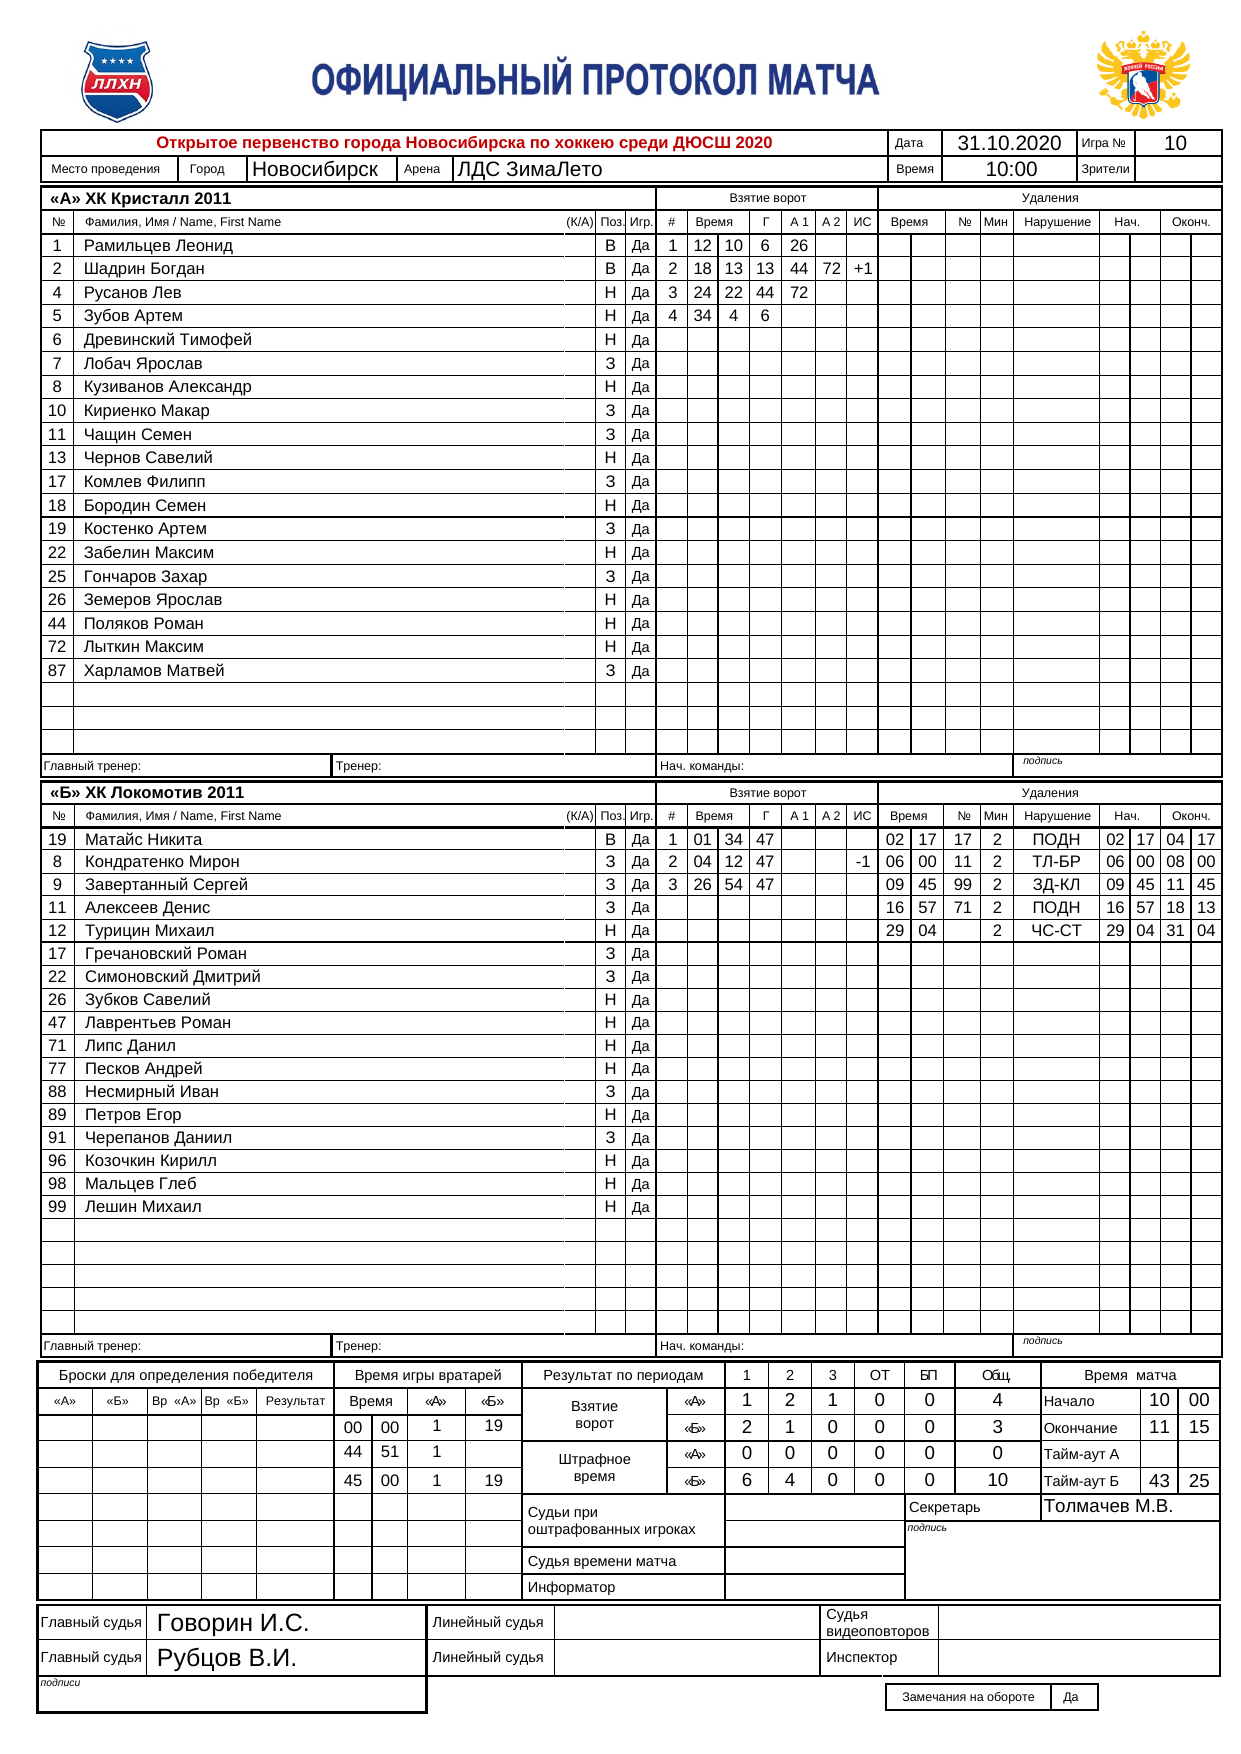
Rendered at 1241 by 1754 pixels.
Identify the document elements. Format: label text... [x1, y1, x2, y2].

table_cell [1161, 541, 1190, 564]
table_cell Да [626, 399, 655, 422]
table_cell [816, 966, 846, 987]
table_cell Да [626, 281, 655, 303]
table_cell 45 [335, 1468, 371, 1493]
table_cell [1131, 966, 1160, 987]
table_cell [1192, 1311, 1221, 1333]
table_cell 2 [981, 896, 1013, 918]
table_cell [1100, 1242, 1129, 1264]
table_cell 26 [42, 588, 73, 611]
table_cell [1131, 399, 1160, 422]
table_cell Тайм-аут А [1042, 1441, 1140, 1467]
table_cell [1131, 565, 1160, 587]
table_cell [816, 446, 846, 469]
table_cell 51 [373, 1441, 407, 1467]
table_cell [688, 707, 717, 729]
table_cell Рубцов В.И. [147, 1640, 425, 1675]
table_cell [1161, 1012, 1190, 1033]
table_cell Да [626, 352, 655, 374]
table_cell Толмачев М.В. [1042, 1495, 1219, 1520]
table_cell [1192, 1058, 1221, 1079]
table_cell [1131, 588, 1160, 611]
table_cell [1161, 683, 1190, 706]
table_cell [782, 376, 815, 398]
table_cell [719, 518, 749, 540]
table_cell [1192, 518, 1221, 540]
table_cell [657, 376, 687, 398]
table_cell Нач. команды: [657, 1335, 1012, 1356]
table_cell [42, 1219, 74, 1241]
table_cell 13 [719, 257, 749, 280]
table_cell [39, 1574, 92, 1599]
table_cell [944, 966, 980, 987]
table_cell [847, 1265, 877, 1287]
table_cell [657, 541, 687, 564]
table_cell [202, 1468, 256, 1493]
table_cell [1014, 588, 1099, 611]
table_cell [946, 257, 980, 280]
table_cell [688, 588, 717, 611]
table_cell 16 [879, 896, 910, 918]
table_cell [981, 494, 1013, 516]
table_cell [981, 1081, 1013, 1103]
table_cell Гречановский Роман [75, 943, 564, 964]
table_cell [1100, 305, 1129, 327]
table_cell 0 [812, 1442, 854, 1467]
table_cell Г [750, 805, 781, 826]
table_cell 11 [42, 896, 74, 918]
table_cell «Б » [466, 1389, 521, 1413]
table_cell [981, 636, 1013, 658]
table_cell [879, 730, 910, 753]
table_cell 7 [42, 352, 73, 374]
table_cell [1100, 1288, 1129, 1310]
table_cell [912, 1173, 943, 1195]
table_cell [816, 1035, 846, 1057]
table_cell 0 [905, 1389, 954, 1413]
table_cell ИС [847, 805, 877, 826]
table_cell [1161, 1104, 1190, 1126]
table_cell З [596, 896, 625, 918]
table_cell Фамилия, Имя / Name, First Name [75, 805, 565, 826]
table_cell [688, 1219, 717, 1241]
table_cell [657, 494, 687, 516]
table_cell [626, 1242, 655, 1264]
table_cell Да [626, 966, 655, 987]
table_cell 10 [1141, 1389, 1177, 1413]
table_cell [847, 1219, 877, 1241]
table_cell 1 [657, 235, 687, 256]
table_header Общ. [956, 1363, 1040, 1387]
table_cell 10 [956, 1468, 1040, 1493]
table_cell [816, 565, 846, 587]
table_cell [1131, 612, 1160, 634]
table_cell [750, 1242, 781, 1264]
table_cell [1161, 1311, 1190, 1333]
table_cell [657, 1219, 687, 1241]
table_cell Козочкин Кирилл [75, 1150, 564, 1172]
table_cell 72 [816, 257, 846, 280]
table_cell Древинский Тимофей [74, 328, 564, 351]
table_cell [879, 399, 910, 422]
table_cell [981, 1311, 1013, 1333]
table_cell 22 [719, 281, 749, 303]
table_cell Место проведения [42, 157, 177, 181]
table_cell [847, 281, 877, 303]
table_cell [565, 850, 595, 872]
table_cell [944, 1219, 980, 1241]
table_cell [944, 1311, 980, 1333]
table_cell «А» [39, 1389, 92, 1413]
table_cell [847, 874, 877, 895]
table_cell 72 [782, 281, 815, 303]
table_cell [657, 707, 687, 729]
table_cell Линейный судья [428, 1606, 554, 1639]
table_cell Шадрин Богдан [74, 257, 564, 280]
table_cell [565, 257, 595, 280]
table_cell 10:00 [943, 157, 1076, 181]
table_cell [1014, 1012, 1099, 1033]
table_cell ЗД-КЛ [1014, 874, 1099, 895]
table_cell [750, 1288, 781, 1310]
table_cell [1014, 541, 1099, 564]
table_cell Кондратенко Мирон [75, 850, 564, 872]
table_cell [816, 943, 846, 964]
table_cell 02 [1100, 829, 1129, 849]
table_cell [912, 565, 945, 587]
table_cell [1131, 636, 1160, 658]
table_cell [726, 1521, 904, 1546]
table_cell [939, 1640, 1219, 1675]
table_cell [719, 659, 749, 682]
table_cell [750, 1081, 781, 1103]
table_cell [883, 1677, 1220, 1681]
table_cell Линейный судья [428, 1640, 554, 1675]
table_cell [565, 1219, 595, 1241]
table_cell (К/А) [565, 805, 595, 826]
table_cell [1100, 352, 1129, 374]
table_cell [912, 989, 943, 1011]
table_cell [946, 446, 980, 469]
table_cell [565, 494, 595, 516]
table_cell 09 [879, 874, 910, 895]
table_cell [782, 920, 815, 941]
table_cell [750, 896, 781, 918]
table_cell [1192, 399, 1221, 422]
table_cell [1161, 470, 1190, 493]
table_cell [719, 1242, 749, 1264]
table_cell Земеров Ярослав [74, 588, 564, 611]
table_cell З [596, 399, 625, 422]
table_cell Говорин И.С. [147, 1606, 425, 1639]
table_cell 18 [42, 494, 73, 516]
table_cell [912, 352, 945, 374]
table_cell [750, 683, 781, 706]
table_cell [816, 305, 846, 327]
table_cell [719, 376, 749, 398]
table_cell [1131, 943, 1160, 964]
table_cell [981, 446, 1013, 469]
table_cell [657, 1288, 687, 1310]
table_cell 6 [750, 305, 781, 327]
table_cell [657, 1058, 687, 1079]
table_cell [879, 612, 910, 634]
table_cell [879, 281, 910, 303]
table_cell 1 [726, 1389, 768, 1413]
table_cell З [596, 874, 625, 895]
table_cell 06 [879, 850, 910, 872]
table_cell 6 [750, 235, 781, 256]
table_cell Да [626, 518, 655, 540]
table_cell [657, 1196, 687, 1218]
table_cell [750, 1104, 781, 1126]
table_cell [1014, 636, 1099, 658]
table_cell [1161, 966, 1190, 987]
table_cell [555, 1606, 819, 1639]
table_cell [981, 707, 1013, 729]
table_cell [565, 565, 595, 587]
table_cell [1161, 659, 1190, 682]
table_cell [202, 1547, 256, 1573]
table_cell [750, 1173, 781, 1195]
table_cell [565, 730, 595, 753]
table_cell [1131, 470, 1160, 493]
table_cell [1100, 1173, 1129, 1195]
table_cell [1100, 446, 1129, 469]
table_cell [1192, 235, 1221, 256]
table_cell [1192, 1242, 1221, 1264]
table_cell [816, 659, 846, 682]
table_cell [1100, 1104, 1129, 1126]
table_cell [42, 1242, 74, 1264]
table_cell Результат [257, 1389, 333, 1413]
table_cell [1014, 494, 1099, 516]
table_cell [847, 920, 877, 941]
table_cell [719, 1127, 749, 1149]
table_cell [816, 328, 846, 351]
table_header Взятие ворот [657, 188, 877, 209]
table_cell [565, 518, 595, 540]
table_cell [657, 565, 687, 587]
table_cell [1100, 494, 1129, 516]
table_cell [946, 612, 980, 634]
table_cell [1131, 1035, 1160, 1057]
table_cell [42, 707, 73, 729]
table_cell [981, 659, 1013, 682]
table_cell [1131, 257, 1160, 280]
table_cell [816, 1012, 846, 1033]
table_cell 0 [855, 1415, 904, 1440]
table_cell 4 [769, 1468, 811, 1493]
table_cell [1014, 1288, 1099, 1310]
table_cell [688, 470, 717, 493]
table_cell Да [626, 850, 655, 872]
table_cell 6 [42, 328, 73, 351]
table_cell 2 [657, 850, 687, 872]
table_cell [596, 1265, 625, 1287]
table_cell [1014, 1242, 1099, 1264]
table_cell [847, 328, 877, 351]
table_cell [816, 541, 846, 564]
table_cell 00 [373, 1416, 407, 1440]
table_cell 00 [373, 1468, 407, 1493]
table_cell [879, 1150, 910, 1172]
table_cell [335, 1547, 371, 1573]
table_cell 00 [1131, 850, 1160, 872]
table_cell 5 [42, 305, 73, 327]
table_cell [1161, 1127, 1190, 1149]
table_cell [816, 874, 846, 895]
table_cell Поз. [596, 805, 625, 826]
table_cell [750, 989, 781, 1011]
table_cell [981, 612, 1013, 634]
table_cell Да [626, 588, 655, 611]
table_cell [1161, 612, 1190, 634]
table_cell [879, 966, 910, 987]
table_cell [93, 1468, 147, 1493]
table_cell Секретарь [906, 1495, 1040, 1520]
table_cell Да [626, 920, 655, 941]
table_cell [373, 1547, 407, 1573]
table_cell [39, 1468, 92, 1493]
table_cell [373, 1521, 407, 1546]
table_cell [1131, 281, 1160, 303]
table_cell [1161, 1150, 1190, 1172]
table_cell [816, 470, 846, 493]
table_cell 44 [42, 612, 73, 634]
table_cell [719, 494, 749, 516]
table_header БП [905, 1363, 954, 1387]
table_header Удаления [879, 188, 1221, 209]
table_cell [782, 1173, 815, 1195]
table_cell [879, 1173, 910, 1195]
table_cell [1131, 1311, 1160, 1333]
table_cell [782, 541, 815, 564]
table_cell [719, 896, 749, 918]
table_cell [750, 399, 781, 422]
table_cell 00 [335, 1416, 371, 1440]
table_cell [1014, 305, 1099, 327]
table_cell 0 [855, 1442, 904, 1467]
table_cell 26 [688, 874, 717, 895]
table_cell Н [596, 1035, 625, 1057]
table_cell [565, 1058, 595, 1079]
table_cell [750, 707, 781, 729]
table_cell [816, 399, 846, 422]
table_cell 71 [944, 896, 980, 918]
table_cell 0 [812, 1468, 854, 1493]
table_cell Нарушение [1014, 211, 1099, 233]
table_cell [1014, 659, 1099, 682]
table_cell Гончаров Захар [74, 565, 564, 587]
table_cell [750, 1127, 781, 1149]
table_cell [257, 1494, 333, 1520]
table_cell [565, 352, 595, 374]
table_cell [879, 1219, 910, 1241]
table_cell [782, 565, 815, 587]
table_cell [39, 1416, 92, 1440]
table_cell [1131, 1173, 1160, 1195]
table_cell [1131, 1288, 1160, 1310]
table_cell [946, 683, 980, 706]
table_cell [1100, 1219, 1129, 1241]
table_cell 26 [42, 989, 74, 1011]
table_cell [688, 943, 717, 964]
table_cell [879, 989, 910, 1011]
table_cell Несмирный Иван [75, 1081, 564, 1103]
table_cell [879, 376, 910, 398]
table_cell [816, 707, 846, 729]
table_cell [782, 730, 815, 753]
table_cell [782, 1058, 815, 1079]
table_cell [1192, 707, 1221, 729]
table_cell [981, 588, 1013, 611]
table_cell [1192, 446, 1221, 469]
table_cell Лаврентьев Роман [75, 1012, 564, 1033]
table_cell 04 [1131, 920, 1160, 941]
table_cell Н [596, 1150, 625, 1172]
table_cell Время [889, 157, 941, 181]
table_cell [879, 541, 910, 564]
table_cell Нач. [1100, 805, 1160, 826]
table_cell [981, 1242, 1013, 1264]
table_cell [847, 1058, 877, 1079]
table_cell [719, 446, 749, 469]
table_cell [626, 683, 655, 706]
table_cell Судья видеоповторов [821, 1606, 938, 1639]
table_cell [657, 423, 687, 445]
table_cell [1014, 1173, 1099, 1195]
table_cell Комлев Филипп [74, 470, 564, 493]
table_cell [657, 1104, 687, 1126]
table_cell Да [626, 257, 655, 280]
table_cell З [596, 850, 625, 872]
table_cell [1131, 305, 1160, 327]
table_cell Время [335, 1389, 407, 1413]
table_cell [750, 541, 781, 564]
table_cell [946, 399, 980, 422]
table_cell [1131, 1012, 1160, 1033]
table_cell [1014, 1311, 1099, 1333]
table_cell [750, 920, 781, 941]
table_cell [750, 328, 781, 351]
table_cell [1100, 683, 1129, 706]
table_cell Н [596, 376, 625, 398]
table_cell [981, 281, 1013, 303]
table_cell [408, 1574, 465, 1599]
table_cell [750, 494, 781, 516]
table_cell [981, 966, 1013, 987]
table_cell [847, 1311, 877, 1333]
table_header Удаления [879, 783, 1221, 803]
table_cell [981, 1012, 1013, 1033]
table_cell Н [596, 1058, 625, 1079]
table_cell [912, 612, 945, 634]
table_cell [912, 399, 945, 422]
table_cell [1100, 1265, 1129, 1287]
table_cell Время [688, 805, 749, 826]
table_cell [657, 612, 687, 634]
table_cell [1131, 1242, 1160, 1264]
table_cell [750, 1311, 781, 1333]
table_cell [1131, 423, 1160, 445]
table_cell [1131, 518, 1160, 540]
table_cell [816, 636, 846, 658]
table_cell Тренер: [333, 755, 655, 776]
table_cell [847, 235, 877, 256]
table_cell ЛДС ЗимаЛето [454, 157, 887, 181]
table_cell [719, 1288, 749, 1310]
table_cell [1100, 1311, 1129, 1333]
table_cell [981, 1127, 1013, 1149]
table_cell [1100, 659, 1129, 682]
table_cell [719, 1104, 749, 1126]
table_cell [688, 896, 717, 918]
table_cell [565, 612, 595, 634]
table_cell [1100, 966, 1129, 987]
table_cell [879, 423, 910, 445]
table_cell [816, 1196, 846, 1218]
table_cell [816, 1081, 846, 1103]
table_cell [847, 1035, 877, 1057]
table_cell [750, 943, 781, 964]
table_cell Да [626, 612, 655, 634]
table_cell Да [626, 328, 655, 351]
table_cell [1014, 730, 1099, 753]
table_cell [719, 1219, 749, 1241]
table_cell Костенко Артем [74, 518, 564, 540]
table_cell [1014, 1104, 1099, 1126]
table_cell 96 [42, 1150, 74, 1172]
table_cell [408, 1547, 465, 1573]
table_cell [1100, 636, 1129, 658]
table_cell [946, 470, 980, 493]
table_cell [879, 1311, 910, 1333]
table_cell Да [626, 829, 655, 849]
table_cell 04 [912, 920, 943, 941]
table_header Броски для определения победителя [39, 1363, 333, 1387]
table_cell [1192, 989, 1221, 1011]
table_cell [1192, 1173, 1221, 1195]
table_cell [688, 518, 717, 540]
picture [5, 28, 1197, 129]
table_cell [688, 352, 717, 374]
table_cell [847, 446, 877, 469]
table_cell [1014, 518, 1099, 540]
table_cell [719, 399, 749, 422]
table_cell [1192, 305, 1221, 327]
table_cell Да [626, 376, 655, 398]
table_cell Да [626, 1058, 655, 1079]
table_cell [1014, 1219, 1099, 1241]
table_cell [466, 1547, 521, 1573]
table_cell [1131, 1081, 1160, 1103]
table_cell [1131, 376, 1160, 398]
table_cell [847, 1288, 877, 1310]
table_cell В [596, 235, 625, 256]
table_cell [1161, 305, 1190, 327]
table_cell «А» [668, 1389, 724, 1413]
table_cell Мальцев Глеб [75, 1173, 564, 1195]
table_cell [257, 1547, 333, 1573]
table_cell [879, 707, 910, 729]
table_cell [555, 1640, 819, 1675]
table_cell 10 [719, 235, 749, 256]
table_cell Арена [398, 157, 452, 181]
table_cell [719, 920, 749, 941]
table_cell [847, 636, 877, 658]
table_cell [408, 1494, 465, 1520]
table_cell [565, 966, 595, 987]
table_cell 17 [1131, 829, 1160, 849]
table_cell [565, 1035, 595, 1057]
table_cell 6 [726, 1468, 768, 1493]
table_cell [847, 1242, 877, 1264]
table_cell [1161, 281, 1190, 303]
table_cell [944, 1035, 980, 1057]
table_cell [847, 565, 877, 587]
table_cell [1100, 399, 1129, 422]
table_cell [1100, 1150, 1129, 1172]
table_cell [912, 943, 943, 964]
table_cell [657, 1173, 687, 1195]
table_cell Матайс Никита [75, 829, 564, 849]
table_cell [726, 1495, 904, 1520]
table_cell [1192, 636, 1221, 658]
table_cell Н [596, 281, 625, 303]
table_cell [719, 612, 749, 634]
table_cell [782, 659, 815, 682]
table_cell [782, 1035, 815, 1057]
table_cell [816, 612, 846, 634]
table_cell 4 [42, 281, 73, 303]
table_cell З [596, 352, 625, 374]
table_cell Да [626, 1104, 655, 1126]
table_cell «Б» [93, 1389, 147, 1413]
table_header Время матча [1042, 1363, 1219, 1387]
table_cell [1192, 281, 1221, 303]
table_cell [42, 683, 73, 706]
table_cell Инспектор [821, 1640, 938, 1675]
table_cell Лешин Михаил [75, 1196, 564, 1218]
table_cell [1014, 966, 1099, 987]
table_cell [466, 1441, 521, 1467]
table_cell [750, 423, 781, 445]
table_cell Н [596, 1012, 625, 1033]
table_cell [719, 588, 749, 611]
table_cell [750, 966, 781, 987]
table_cell [719, 1265, 749, 1287]
table_cell [1192, 943, 1221, 964]
table_cell [39, 1521, 92, 1546]
table_cell 17 [944, 829, 980, 849]
table_cell [750, 446, 781, 469]
table_cell [912, 707, 945, 729]
table_header «Б» ХК Локомотив 2011 [42, 783, 655, 803]
table_cell [657, 920, 687, 941]
table_cell [75, 1265, 564, 1287]
table_cell [657, 588, 687, 611]
table_cell [626, 1288, 655, 1310]
table_cell [719, 1311, 749, 1333]
table_cell [42, 1288, 74, 1310]
table_cell Да [626, 305, 655, 327]
table_cell [847, 376, 877, 398]
table_cell [1100, 730, 1129, 753]
table_cell [657, 730, 687, 753]
table_cell [1131, 707, 1160, 729]
table_cell А 2 [816, 211, 846, 233]
table_cell [1014, 683, 1099, 706]
table_cell Рамильцев Леонид [74, 235, 564, 256]
table_cell [719, 470, 749, 493]
table_cell [912, 1265, 943, 1287]
table_cell [688, 446, 717, 469]
table_cell [1141, 1441, 1177, 1467]
table_cell Главный тренер: [42, 1335, 330, 1356]
table_cell [946, 494, 980, 516]
table_cell [408, 1521, 465, 1546]
table_cell 10 [42, 399, 73, 422]
table_cell Да [626, 494, 655, 516]
table_cell [1192, 1035, 1221, 1057]
table_cell [750, 352, 781, 374]
table_cell [1100, 470, 1129, 493]
table_cell 13 [42, 446, 73, 469]
table_cell [596, 1288, 625, 1310]
table_cell [912, 1219, 943, 1241]
table_cell [1014, 470, 1099, 493]
table_cell Да [626, 1081, 655, 1103]
table_cell [1131, 328, 1160, 351]
table_cell [257, 1441, 333, 1467]
table_cell [1014, 281, 1099, 303]
table_cell 43 [1141, 1468, 1177, 1493]
table_cell 47 [42, 1012, 74, 1033]
table_cell 0 [905, 1442, 954, 1467]
table_header 31.10.2020 [943, 131, 1076, 155]
table_cell 11 [944, 850, 980, 872]
table_cell Зубков Савелий [75, 989, 564, 1011]
table_cell 47 [750, 850, 781, 872]
table_cell [750, 1265, 781, 1287]
table_cell 1 [657, 829, 687, 849]
table_cell [565, 683, 595, 706]
table_cell [847, 399, 877, 422]
table_cell [1161, 588, 1190, 611]
table_cell [847, 1150, 877, 1172]
table_cell [1131, 1127, 1160, 1149]
table_cell 13 [1192, 896, 1221, 918]
table_cell [1192, 1265, 1221, 1287]
table_cell 04 [1161, 829, 1190, 849]
table_cell [565, 659, 595, 682]
table_cell [750, 470, 781, 493]
table_cell [1100, 376, 1129, 398]
table_cell [1131, 1219, 1160, 1241]
table_cell [879, 1081, 910, 1103]
table_cell [202, 1521, 256, 1546]
table_header ОТ [855, 1363, 904, 1387]
table_cell 2 [657, 257, 687, 280]
table_cell [719, 423, 749, 445]
table_cell [688, 636, 717, 658]
table_cell [688, 1081, 717, 1103]
table_cell [782, 305, 815, 327]
table_cell [816, 1150, 846, 1172]
table_cell [981, 565, 1013, 587]
table_cell [148, 1468, 201, 1493]
table_cell [688, 1242, 717, 1264]
table_cell [1161, 989, 1190, 1011]
table_cell [981, 1219, 1013, 1241]
table_cell [1014, 707, 1099, 729]
table_cell [657, 1150, 687, 1172]
table_cell [688, 730, 717, 753]
table_cell [946, 659, 980, 682]
table_cell [688, 423, 717, 445]
table_cell [688, 612, 717, 634]
table_cell Зубов Артем [74, 305, 564, 327]
table_cell [688, 966, 717, 987]
table_cell Да [626, 989, 655, 1011]
table_cell [657, 989, 687, 1011]
table_cell [879, 470, 910, 493]
table_cell Кузиванов Александр [74, 376, 564, 398]
table_cell [1192, 376, 1221, 398]
table_cell З [596, 943, 625, 964]
table_cell 34 [719, 829, 749, 849]
table_cell Н [596, 636, 625, 658]
table_cell [912, 541, 945, 564]
table_cell [847, 966, 877, 987]
table_cell [1192, 1288, 1221, 1310]
table_cell Фамилия, Имя / Name, First Name [74, 211, 565, 233]
table_cell [257, 1468, 333, 1493]
table_cell [719, 730, 749, 753]
table_cell [912, 636, 945, 658]
table_header Время игры вратарей [335, 1363, 521, 1387]
table_cell [1014, 352, 1099, 374]
table_cell [657, 1081, 687, 1103]
table_cell З [596, 423, 625, 445]
table_cell [782, 896, 815, 918]
table_cell [74, 707, 564, 729]
table_header 3 [812, 1363, 854, 1387]
table_cell «Б» [668, 1468, 724, 1493]
table_cell [782, 683, 815, 706]
table_cell [626, 730, 655, 753]
table_cell [946, 730, 980, 753]
table_cell [912, 1035, 943, 1057]
table_cell [944, 1127, 980, 1149]
table_cell [912, 1012, 943, 1033]
table_cell 19 [466, 1468, 521, 1493]
table_cell [847, 896, 877, 918]
table_cell Лобач Ярослав [74, 352, 564, 374]
table_cell [74, 730, 564, 753]
table_cell [1014, 1058, 1099, 1079]
table_cell Новосибирск [248, 157, 396, 181]
table_cell [782, 874, 815, 895]
table_cell Да [626, 874, 655, 895]
table_cell [912, 376, 945, 398]
table_cell [1100, 1127, 1129, 1149]
table_cell [93, 1441, 147, 1467]
table_cell [816, 1104, 846, 1126]
table_cell 3 [956, 1415, 1040, 1440]
table_cell [565, 399, 595, 422]
table_cell Оконч. [1161, 211, 1221, 233]
table_cell [1161, 1173, 1190, 1195]
table_cell [946, 281, 980, 303]
table_cell [688, 494, 717, 516]
table_cell [1100, 1058, 1129, 1079]
table_cell [596, 683, 625, 706]
table_cell [688, 1058, 717, 1079]
table_cell [626, 1311, 655, 1333]
table_cell [816, 518, 846, 540]
table_cell [596, 707, 625, 729]
table_cell [1161, 636, 1190, 658]
table_cell [688, 920, 717, 941]
table_cell [335, 1521, 371, 1546]
table_cell [42, 730, 73, 753]
table_cell Вр «А» [148, 1389, 201, 1413]
table_cell [565, 235, 595, 256]
table_cell [782, 1081, 815, 1103]
table_cell № [944, 805, 980, 826]
table_cell [1100, 1196, 1129, 1218]
table_cell 0 [812, 1415, 854, 1440]
table_cell 04 [688, 850, 717, 872]
table_cell [981, 1058, 1013, 1079]
table_cell В [596, 829, 625, 849]
table_cell [879, 659, 910, 682]
table_cell 44 [750, 281, 781, 303]
table_cell [750, 565, 781, 587]
table_cell [726, 1575, 904, 1599]
table_cell Штрафное время [523, 1442, 666, 1493]
table_cell [565, 281, 595, 303]
table_cell [202, 1494, 256, 1520]
table_cell 9 [42, 874, 74, 895]
table_cell [912, 1081, 943, 1103]
table_cell 17 [1192, 829, 1221, 849]
table_cell [912, 1104, 943, 1126]
table_cell [1192, 1104, 1221, 1126]
table_cell З [596, 966, 625, 987]
table_cell [565, 470, 595, 493]
table_cell [782, 1265, 815, 1287]
table_cell [946, 565, 980, 587]
table_cell Бородин Семен [74, 494, 564, 516]
table_cell 0 [769, 1442, 811, 1467]
table_cell [1100, 257, 1129, 280]
table_cell 02 [879, 829, 910, 849]
table_cell [879, 518, 910, 540]
table_cell [565, 896, 595, 918]
table_cell 00 [1192, 850, 1221, 872]
table_cell [944, 1288, 980, 1310]
table_cell [1131, 1265, 1160, 1287]
table_cell [1014, 1081, 1099, 1103]
table_cell [1014, 376, 1099, 398]
table_cell А 2 [816, 805, 846, 826]
table_cell [1192, 659, 1221, 682]
table_cell [1161, 1242, 1190, 1264]
table_cell Нач. [1100, 211, 1160, 233]
table_cell [148, 1547, 201, 1573]
table_cell [981, 1035, 1013, 1057]
table_cell [912, 683, 945, 706]
table_cell [912, 518, 945, 540]
table_cell [657, 1035, 687, 1057]
table_cell [657, 659, 687, 682]
table_cell 15 [1179, 1415, 1219, 1440]
table_cell [1161, 376, 1190, 398]
table_cell [981, 730, 1013, 753]
table_cell ПОДН [1014, 829, 1099, 849]
table_cell [626, 1265, 655, 1287]
table_cell [782, 1150, 815, 1172]
table_cell [944, 1150, 980, 1172]
table_cell [565, 1150, 595, 1172]
table_cell [688, 1012, 717, 1033]
table_cell [1100, 235, 1129, 256]
table_cell [202, 1416, 256, 1440]
table_cell № [42, 211, 73, 233]
table_cell [1100, 1081, 1129, 1103]
table_cell Нач. команды: [657, 755, 1012, 776]
table_cell [879, 683, 910, 706]
table_cell 11 [42, 423, 73, 445]
table_cell «Б» [668, 1415, 724, 1440]
table_cell [688, 683, 717, 706]
table_cell 24 [688, 281, 717, 303]
table_cell 45 [1192, 874, 1221, 895]
table_cell [782, 612, 815, 634]
table_cell [1100, 328, 1129, 351]
table_cell № [42, 805, 74, 826]
table_cell 47 [750, 874, 781, 895]
table_cell [847, 829, 877, 849]
table_cell [39, 1441, 92, 1467]
table_cell Время [879, 805, 943, 826]
table_cell [946, 352, 980, 374]
table_cell [750, 659, 781, 682]
table_cell [1161, 423, 1190, 445]
table_cell [981, 257, 1013, 280]
table_cell 18 [688, 257, 717, 280]
table_cell [912, 1288, 943, 1310]
table_cell [750, 1035, 781, 1057]
table_cell № [946, 211, 980, 233]
table_cell [782, 352, 815, 374]
table_cell [1131, 730, 1160, 753]
table_cell 1 [408, 1416, 465, 1440]
table_cell [879, 1058, 910, 1079]
table_cell [202, 1574, 256, 1599]
table_cell [688, 659, 717, 682]
table_cell [782, 518, 815, 540]
table_cell [719, 1035, 749, 1057]
table_cell [726, 1548, 904, 1573]
table_cell [1192, 423, 1221, 445]
table_cell [1100, 1012, 1129, 1033]
table_cell [657, 966, 687, 987]
table_cell Забелин Максим [74, 541, 564, 564]
table_cell Харламов Матвей [74, 659, 564, 682]
table_cell [1161, 1058, 1190, 1079]
table_cell Да [626, 1127, 655, 1149]
table_cell [1192, 588, 1221, 611]
table_cell [1131, 989, 1160, 1011]
table_cell [782, 850, 815, 872]
table_cell [847, 707, 877, 729]
table_cell 22 [42, 966, 74, 987]
table_cell [847, 423, 877, 445]
table_cell [944, 1012, 980, 1033]
table_cell [879, 943, 910, 964]
table_cell 0 [905, 1468, 954, 1493]
table_cell [1161, 1265, 1190, 1287]
table_cell [912, 1196, 943, 1218]
table_cell 19 [42, 829, 74, 849]
table_cell [879, 636, 910, 658]
table_cell [816, 896, 846, 918]
table_cell [1131, 235, 1160, 256]
table_cell [879, 1104, 910, 1126]
table_cell [847, 588, 877, 611]
table_cell [565, 328, 595, 351]
table_cell [596, 730, 625, 753]
table_cell ЧС-СТ [1014, 920, 1099, 941]
table_cell [782, 446, 815, 469]
table_cell [946, 328, 980, 351]
table_cell +1 [847, 257, 877, 280]
table_cell [565, 636, 595, 658]
table_cell 4 [657, 305, 687, 327]
table_cell 98 [42, 1173, 74, 1195]
table_cell [782, 328, 815, 351]
table_cell [782, 636, 815, 658]
table_cell Да [626, 659, 655, 682]
table_cell 71 [42, 1035, 74, 1057]
table_cell [688, 376, 717, 398]
table_cell [782, 1219, 815, 1241]
table_cell [565, 1081, 595, 1103]
table_header Открытое первенство города Новосибирска по хоккею среди ДЮСШ 2020 [42, 131, 887, 155]
table_cell [879, 257, 910, 280]
table_header Результат по периодам [523, 1363, 724, 1387]
table_cell Тренер: [333, 1335, 655, 1356]
table_cell Липс Данил [75, 1035, 564, 1057]
table_cell [657, 1242, 687, 1264]
table_cell [816, 235, 846, 256]
table_cell Кириенко Макар [74, 399, 564, 422]
table_cell [688, 1311, 717, 1333]
table_cell [782, 494, 815, 516]
table_cell «А» [668, 1442, 724, 1467]
table_cell 09 [1100, 874, 1129, 895]
table_cell [981, 943, 1013, 964]
table_cell [1161, 399, 1190, 422]
table_cell [719, 1150, 749, 1172]
table_cell [981, 1150, 1013, 1172]
table_cell З [596, 518, 625, 540]
table_cell [879, 1242, 910, 1264]
table_cell [626, 1219, 655, 1241]
table_cell 13 [750, 257, 781, 280]
table_cell [1192, 541, 1221, 564]
table_cell [750, 1012, 781, 1033]
table_cell [816, 850, 846, 872]
table_cell [912, 1242, 943, 1264]
table_cell [657, 943, 687, 964]
table_cell [657, 399, 687, 422]
table_cell Завертанный Сергей [75, 874, 564, 895]
table_cell 17 [42, 943, 74, 964]
table_cell [466, 1574, 521, 1599]
table_cell [565, 1173, 595, 1195]
table_cell 18 [1161, 896, 1190, 918]
table_cell [847, 1012, 877, 1033]
table_cell [1161, 518, 1190, 540]
table_cell 12 [719, 850, 749, 872]
table_cell 08 [1161, 850, 1190, 872]
table_cell А 1 [782, 211, 815, 233]
table_cell [879, 1127, 910, 1149]
table_cell Да [626, 896, 655, 918]
table_cell [1161, 446, 1190, 469]
table_cell [719, 1173, 749, 1195]
table_cell 2 [981, 920, 1013, 941]
table_cell [1136, 157, 1221, 181]
table_cell [565, 541, 595, 564]
table_cell Поляков Роман [74, 612, 564, 634]
table_cell [1014, 399, 1099, 422]
table_cell 45 [1131, 874, 1160, 895]
table_cell [981, 399, 1013, 422]
table_cell [1161, 328, 1190, 351]
table_cell [981, 328, 1013, 351]
table_cell [1014, 565, 1099, 587]
table_cell [750, 376, 781, 398]
table_cell [847, 683, 877, 706]
table_cell Нарушение [1014, 805, 1099, 826]
table_cell [944, 1104, 980, 1126]
table_cell 16 [1100, 896, 1129, 918]
table_cell [657, 1012, 687, 1033]
table_cell 2 [981, 874, 1013, 895]
table_cell [565, 943, 595, 964]
table_cell [75, 1219, 564, 1241]
table_cell Лыткин Максим [74, 636, 564, 658]
table_cell [719, 1196, 749, 1218]
table_cell [847, 470, 877, 493]
table_cell [750, 1058, 781, 1079]
table_cell [1100, 989, 1129, 1011]
table_cell Окончание [1042, 1415, 1140, 1440]
table_header 1 [726, 1363, 768, 1387]
table_cell [847, 1104, 877, 1126]
table_cell [912, 328, 945, 351]
table_cell [1192, 1012, 1221, 1033]
table_cell [93, 1416, 147, 1440]
table_cell [912, 730, 945, 753]
table_header Игра № [1078, 131, 1134, 155]
table_cell [1192, 1150, 1221, 1172]
table_cell [912, 446, 945, 469]
table_cell 1 [812, 1389, 854, 1413]
table_cell [1100, 281, 1129, 303]
table_cell 2 [981, 850, 1013, 872]
table_cell подпись [1014, 1335, 1221, 1356]
table_cell [847, 1196, 877, 1218]
table_cell Черепанов Даниил [75, 1127, 564, 1149]
table_cell [1014, 943, 1099, 964]
table_cell З [596, 1081, 625, 1103]
table_cell [944, 1196, 980, 1218]
table_cell 44 [782, 257, 815, 280]
table_cell [750, 612, 781, 634]
table_cell [719, 328, 749, 351]
table_cell [1014, 235, 1099, 256]
table_cell [688, 1288, 717, 1310]
table_cell [565, 874, 595, 895]
table_cell [1161, 235, 1190, 256]
table_cell [1131, 1150, 1160, 1172]
table_cell [816, 1265, 846, 1287]
table_cell Игр. [626, 805, 655, 826]
table_cell # [657, 211, 687, 233]
table_cell [1161, 352, 1190, 374]
table_cell «А» [408, 1389, 465, 1413]
table_cell 3 [657, 874, 687, 895]
table_cell 4 [956, 1389, 1040, 1413]
table_cell [981, 989, 1013, 1011]
table_cell [981, 518, 1013, 540]
table_cell Да [626, 470, 655, 493]
table_cell [981, 541, 1013, 564]
table_cell [879, 494, 910, 516]
table_cell [1161, 707, 1190, 729]
table_cell [782, 1311, 815, 1333]
table_cell [879, 235, 910, 256]
table_cell [1192, 730, 1221, 753]
table_cell [657, 328, 687, 351]
table_cell [719, 707, 749, 729]
table_cell подпись [906, 1522, 1219, 1599]
table_cell [816, 1219, 846, 1241]
table_cell [782, 1196, 815, 1218]
table_cell 17 [912, 829, 943, 849]
table_cell [1014, 1035, 1099, 1057]
table_cell [257, 1416, 333, 1440]
table_cell Турицин Михаил [75, 920, 564, 941]
table_cell [816, 829, 846, 849]
table_cell [847, 943, 877, 964]
table_cell Начало [1042, 1389, 1140, 1413]
table_cell [816, 1127, 846, 1149]
table_cell [202, 1441, 256, 1467]
table_cell [688, 1150, 717, 1172]
table_cell Алексеев Денис [75, 896, 564, 918]
table_cell 8 [42, 376, 73, 398]
table_cell [565, 1127, 595, 1149]
table_cell [944, 1242, 980, 1264]
table_header «А» ХК Кристалл 2011 [42, 188, 655, 209]
table_cell Н [596, 920, 625, 941]
table_cell [39, 1494, 92, 1520]
table_cell [148, 1416, 201, 1440]
table_cell [39, 1547, 92, 1573]
table_cell [1131, 541, 1160, 564]
table_cell 19 [466, 1416, 521, 1440]
table_cell 00 [912, 850, 943, 872]
table_cell [1014, 328, 1099, 351]
table_cell Город [179, 157, 246, 181]
table_cell [750, 1150, 781, 1172]
table_cell З [596, 1127, 625, 1149]
table_cell [879, 352, 910, 374]
table_cell [1014, 257, 1099, 280]
table_cell Да [626, 235, 655, 256]
table_cell Симоновский Дмитрий [75, 966, 564, 987]
table_cell [782, 966, 815, 987]
table_cell Да [626, 1150, 655, 1172]
table_cell [1161, 1288, 1190, 1310]
table_cell [816, 423, 846, 445]
table_cell [912, 494, 945, 516]
table_cell Да [626, 446, 655, 469]
table_cell 91 [42, 1127, 74, 1149]
table_cell ИС [847, 211, 877, 233]
table_cell [1161, 1196, 1190, 1218]
table_cell 54 [719, 874, 749, 895]
table_cell 29 [879, 920, 910, 941]
table_cell Вр «Б» [202, 1389, 256, 1413]
table_cell 17 [42, 470, 73, 493]
table_cell Н [596, 989, 625, 1011]
table_cell [1100, 423, 1129, 445]
table_cell [466, 1494, 521, 1520]
table_cell 3 [657, 281, 687, 303]
table_cell 0 [956, 1442, 1040, 1467]
table_cell [879, 1012, 910, 1033]
table_cell [981, 1173, 1013, 1195]
table_cell [912, 1150, 943, 1172]
table_cell 8 [42, 850, 74, 872]
table_cell Н [596, 1196, 625, 1218]
table_cell Да [626, 1012, 655, 1033]
table_cell [816, 683, 846, 706]
table_cell 1 [769, 1415, 811, 1440]
table_cell [719, 989, 749, 1011]
table_cell [1131, 446, 1160, 469]
table_cell [750, 636, 781, 658]
table_cell [148, 1521, 201, 1546]
table_cell [946, 518, 980, 540]
table_cell [688, 1173, 717, 1195]
table_cell [565, 707, 595, 729]
table_cell [688, 1127, 717, 1149]
table_cell 34 [688, 305, 717, 327]
table_cell [657, 683, 687, 706]
table_cell [816, 1311, 846, 1333]
table_cell 2 [769, 1389, 811, 1413]
table_cell [565, 1242, 595, 1264]
table_cell [1100, 612, 1129, 634]
table_cell Г [750, 211, 781, 233]
table_cell Да [626, 423, 655, 445]
table_cell 2 [42, 257, 73, 280]
table_cell 0 [905, 1415, 954, 1440]
table_cell 89 [42, 1104, 74, 1126]
table_cell # [657, 805, 687, 826]
table_cell [750, 730, 781, 753]
table_cell Игр. [626, 211, 655, 233]
table_cell [847, 1081, 877, 1103]
table_cell [1192, 966, 1221, 987]
table_cell [688, 989, 717, 1011]
table_cell [782, 1242, 815, 1264]
table_cell [1014, 446, 1099, 469]
table_cell 04 [1192, 920, 1221, 941]
table_cell [912, 1058, 943, 1079]
table_cell [981, 235, 1013, 256]
table_cell [1192, 1081, 1221, 1103]
table_cell [1192, 1219, 1221, 1241]
table_cell А 1 [782, 805, 815, 826]
table_cell [565, 829, 595, 849]
table_cell Время [688, 211, 749, 233]
table_header Дата [889, 131, 941, 155]
table_cell [847, 518, 877, 540]
table_cell 88 [42, 1081, 74, 1103]
table_cell [719, 683, 749, 706]
table_cell 44 [335, 1441, 371, 1467]
table_cell [946, 636, 980, 658]
table_cell [981, 376, 1013, 398]
table_cell Оконч. [1161, 805, 1221, 826]
table_cell [565, 989, 595, 1011]
table_cell Судьи при оштрафованных игроках [523, 1495, 724, 1546]
table_cell [816, 730, 846, 753]
table_cell [946, 541, 980, 564]
table_cell Н [596, 612, 625, 634]
table_cell 25 [42, 565, 73, 587]
table_cell 0 [855, 1468, 904, 1493]
table_header 10 [1136, 131, 1221, 155]
table_cell [719, 1012, 749, 1033]
table_cell [565, 1104, 595, 1126]
table_cell [944, 1081, 980, 1103]
table_cell [946, 376, 980, 398]
table_cell [946, 235, 980, 256]
table_cell [944, 943, 980, 964]
table_cell [981, 1104, 1013, 1126]
table_cell [1131, 494, 1160, 516]
table_cell [782, 1127, 815, 1149]
table_cell [816, 1058, 846, 1079]
table_cell [1192, 612, 1221, 634]
table_cell [42, 1265, 74, 1287]
table_cell [782, 829, 815, 849]
table_cell З [596, 470, 625, 493]
table_cell Н [596, 1104, 625, 1126]
table_cell [750, 518, 781, 540]
table_cell [946, 423, 980, 445]
table_cell [719, 541, 749, 564]
table_cell Тайм-аут Б [1042, 1468, 1140, 1493]
table_cell [75, 1288, 564, 1310]
table_cell [1014, 1127, 1099, 1149]
table_cell [688, 1196, 717, 1218]
table_cell Н [596, 328, 625, 351]
table_cell В [596, 257, 625, 280]
table_cell [847, 494, 877, 516]
table_cell [816, 376, 846, 398]
table_cell Зрители [1078, 157, 1134, 181]
table_cell [750, 1219, 781, 1241]
table_cell [944, 1173, 980, 1195]
table_cell 47 [750, 829, 781, 849]
table_cell Песков Андрей [75, 1058, 564, 1079]
table_cell 87 [42, 659, 73, 682]
table_cell [75, 1311, 564, 1333]
table_cell [565, 423, 595, 445]
table_cell [1179, 1441, 1219, 1467]
table_cell [981, 1288, 1013, 1310]
table_cell [912, 423, 945, 445]
table_cell [847, 305, 877, 327]
table_cell [688, 1104, 717, 1126]
table_cell 0 [726, 1442, 768, 1467]
table_cell 11 [1161, 874, 1190, 895]
table_cell [1192, 470, 1221, 493]
table_cell [1192, 1196, 1221, 1218]
table_cell [847, 730, 877, 753]
table_cell [816, 281, 846, 303]
table_cell [1131, 1104, 1160, 1126]
table_cell 00 [1179, 1389, 1219, 1413]
table_cell ПОДН [1014, 896, 1099, 918]
table_cell [782, 588, 815, 611]
table_cell Да [626, 1035, 655, 1057]
table_cell 1 [408, 1468, 465, 1493]
table_cell [565, 1288, 595, 1310]
table_cell [816, 352, 846, 374]
table_cell [688, 541, 717, 564]
table_cell Информатор [523, 1575, 724, 1599]
table_cell 11 [1141, 1415, 1177, 1440]
table_cell [657, 470, 687, 493]
table_cell [1131, 352, 1160, 374]
table_cell [1192, 1127, 1221, 1149]
table_cell [1161, 943, 1190, 964]
table_cell Да [626, 541, 655, 564]
table_cell 2 [726, 1415, 768, 1440]
table_cell [565, 588, 595, 611]
table_cell [719, 943, 749, 964]
table_cell [939, 1606, 1219, 1639]
table_cell [1100, 707, 1129, 729]
table_cell [944, 920, 980, 941]
table_cell [466, 1521, 521, 1546]
table_cell [782, 1012, 815, 1033]
table_cell [1100, 565, 1129, 587]
table_cell [879, 1265, 910, 1287]
table_cell [816, 1288, 846, 1310]
table_cell Чернов Савелий [74, 446, 564, 469]
table_cell [688, 328, 717, 351]
table_cell [74, 683, 564, 706]
table_cell [1192, 328, 1221, 351]
table_cell [626, 707, 655, 729]
table_cell [1014, 1150, 1099, 1172]
table_cell [1161, 565, 1190, 587]
table_cell [428, 1677, 882, 1711]
table_cell Н [596, 446, 625, 469]
table_cell [750, 1196, 781, 1218]
table_cell [657, 1265, 687, 1287]
table_cell Да [626, 943, 655, 964]
table_cell [657, 1311, 687, 1333]
table_cell [596, 1219, 625, 1241]
table_cell [1161, 257, 1190, 280]
table_cell [782, 1104, 815, 1126]
table_cell [1192, 565, 1221, 587]
table_cell Да [626, 636, 655, 658]
table_cell [565, 1265, 595, 1287]
table_cell [565, 1196, 595, 1218]
table_cell Петров Егор [75, 1104, 564, 1126]
table_cell [847, 541, 877, 564]
table_cell [565, 376, 595, 398]
table_cell [657, 446, 687, 469]
table_cell [719, 352, 749, 374]
table_cell З [596, 659, 625, 682]
table_cell [596, 1311, 625, 1333]
table_cell подпись [1014, 755, 1221, 776]
table_cell [1131, 1196, 1160, 1218]
table_cell 06 [1100, 850, 1129, 872]
table_cell [847, 1127, 877, 1149]
table_cell [981, 1196, 1013, 1218]
table_cell [782, 470, 815, 493]
table_cell 77 [42, 1058, 74, 1079]
table_cell 12 [688, 235, 717, 256]
table_cell [981, 352, 1013, 374]
table_cell [782, 943, 815, 964]
table_cell [816, 494, 846, 516]
table_cell [657, 518, 687, 540]
table_cell [944, 989, 980, 1011]
table_cell Н [596, 305, 625, 327]
table_cell [1099, 1682, 1220, 1711]
table_cell 99 [944, 874, 980, 895]
table_cell [1100, 541, 1129, 564]
table_cell 4 [719, 305, 749, 327]
table_cell [879, 588, 910, 611]
table_cell 29 [1100, 920, 1129, 941]
table_cell Мин [981, 805, 1013, 826]
table_cell [688, 1265, 717, 1287]
table_cell [879, 328, 910, 351]
table_cell [782, 707, 815, 729]
table_cell Чащин Семен [74, 423, 564, 445]
table_cell [912, 1127, 943, 1149]
table_cell [42, 1311, 74, 1333]
table_cell [816, 989, 846, 1011]
table_cell Н [596, 588, 625, 611]
table_cell Мин [981, 211, 1013, 233]
table_cell 01 [688, 829, 717, 849]
table_cell ТЛ-БР [1014, 850, 1099, 872]
table_cell [565, 305, 595, 327]
table_cell З [596, 565, 625, 587]
table_cell [912, 659, 945, 682]
table_cell [944, 1265, 980, 1287]
table_cell [93, 1494, 147, 1520]
table_cell [1100, 588, 1129, 611]
table_cell [719, 565, 749, 587]
table_header Замечания на обороте [887, 1685, 1050, 1709]
table_cell (К/А) [565, 211, 595, 233]
table_cell подписи [39, 1677, 425, 1711]
table_cell Да [626, 565, 655, 587]
table_cell [719, 636, 749, 658]
table_cell [1192, 257, 1221, 280]
table_cell [257, 1574, 333, 1599]
table_cell -1 [847, 850, 877, 872]
table_cell [879, 1035, 910, 1057]
table_cell [912, 470, 945, 493]
table_cell [1014, 612, 1099, 634]
table_cell Главный судья [39, 1606, 146, 1639]
table_cell [912, 257, 945, 280]
table_cell [93, 1574, 147, 1599]
table_cell 99 [42, 1196, 74, 1218]
table_cell [565, 920, 595, 941]
table_cell Время [879, 211, 945, 233]
table_cell [879, 1288, 910, 1310]
table_cell [1100, 518, 1129, 540]
table_cell [750, 588, 781, 611]
table_cell [1192, 352, 1221, 374]
table_cell [1161, 494, 1190, 516]
table_cell [335, 1494, 371, 1520]
table_cell [816, 920, 846, 941]
table_cell [912, 588, 945, 611]
table_header Взятие ворот [657, 783, 877, 803]
table_cell [912, 966, 943, 987]
table_cell 2 [981, 829, 1013, 849]
table_cell [879, 446, 910, 469]
table_cell [912, 1311, 943, 1333]
table_cell Судья времени матча [523, 1548, 724, 1573]
table_cell [1192, 494, 1221, 516]
table_cell [816, 1242, 846, 1264]
table_cell [688, 565, 717, 587]
table_cell [657, 1127, 687, 1149]
table_cell [688, 1035, 717, 1057]
table_cell 26 [782, 235, 815, 256]
table_cell [1161, 1035, 1190, 1057]
table_cell [912, 305, 945, 327]
table_cell [1100, 943, 1129, 964]
table_cell Н [596, 494, 625, 516]
table_cell Да [626, 1196, 655, 1218]
table_cell [1014, 1196, 1099, 1218]
table_cell [257, 1521, 333, 1546]
table_cell [719, 1058, 749, 1079]
table_cell Взятие ворот [523, 1389, 666, 1440]
table_header 2 [769, 1363, 811, 1387]
table_cell 72 [42, 636, 73, 658]
table_cell [912, 235, 945, 256]
table_cell [847, 352, 877, 374]
table_cell 1 [42, 235, 73, 256]
table_cell [847, 1173, 877, 1195]
table_cell [1014, 423, 1099, 445]
table_cell [816, 1173, 846, 1195]
table_cell [981, 305, 1013, 327]
table_cell [1161, 730, 1190, 753]
table_cell Главный судья [39, 1640, 146, 1675]
table_cell [1131, 683, 1160, 706]
table_cell Н [596, 1173, 625, 1195]
table_cell [847, 612, 877, 634]
table_cell [782, 423, 815, 445]
table_cell [148, 1441, 201, 1467]
table_cell [946, 305, 980, 327]
table_cell [93, 1521, 147, 1546]
table_cell Н [596, 541, 625, 564]
table_cell [1100, 1035, 1129, 1057]
table_cell [981, 1265, 1013, 1287]
table_cell [657, 352, 687, 374]
table_cell [1161, 1081, 1190, 1103]
table_cell [944, 1058, 980, 1079]
table_cell [816, 588, 846, 611]
table_cell Поз. [596, 211, 625, 233]
table_cell [148, 1494, 201, 1520]
table_cell 0 [855, 1389, 904, 1413]
table_cell [373, 1574, 407, 1599]
table_cell [1131, 1058, 1160, 1079]
table_cell [946, 588, 980, 611]
table_cell [782, 399, 815, 422]
table_cell Да [626, 1173, 655, 1195]
table_cell [1161, 1219, 1190, 1241]
table_cell 45 [912, 874, 943, 895]
table_cell [782, 1288, 815, 1310]
table_cell [879, 565, 910, 587]
table_cell [565, 446, 595, 469]
table_cell [1131, 659, 1160, 682]
table_cell [596, 1242, 625, 1264]
table_cell [657, 896, 687, 918]
table_cell [657, 636, 687, 658]
table_cell [719, 966, 749, 987]
table_cell Русанов Лев [74, 281, 564, 303]
table_header Да [1052, 1685, 1097, 1709]
table_cell [981, 423, 1013, 445]
table_cell [93, 1547, 147, 1573]
table_cell [75, 1242, 564, 1264]
table_cell [373, 1494, 407, 1520]
table_cell 12 [42, 920, 74, 941]
table_cell [565, 1012, 595, 1033]
table_cell 19 [42, 518, 73, 540]
table_cell [782, 989, 815, 1011]
table_cell [879, 1196, 910, 1218]
table_cell Главный тренер: [42, 755, 330, 776]
table_cell [981, 470, 1013, 493]
table_cell [688, 399, 717, 422]
table_cell [847, 989, 877, 1011]
table_cell 57 [1131, 896, 1160, 918]
table_cell [1192, 683, 1221, 706]
table_cell [912, 281, 945, 303]
table_cell [719, 1081, 749, 1103]
table_cell [1014, 989, 1099, 1011]
table_cell [148, 1574, 201, 1599]
table_cell [335, 1574, 371, 1599]
table_cell 57 [912, 896, 943, 918]
table_cell [847, 659, 877, 682]
table_cell [879, 305, 910, 327]
table_cell [1014, 1265, 1099, 1287]
table_cell [565, 1311, 595, 1333]
table_cell 31 [1161, 920, 1190, 941]
table_cell 22 [42, 541, 73, 564]
table_cell [981, 683, 1013, 706]
table_cell 1 [408, 1441, 465, 1467]
table_cell [946, 707, 980, 729]
table_cell 25 [1179, 1468, 1219, 1493]
